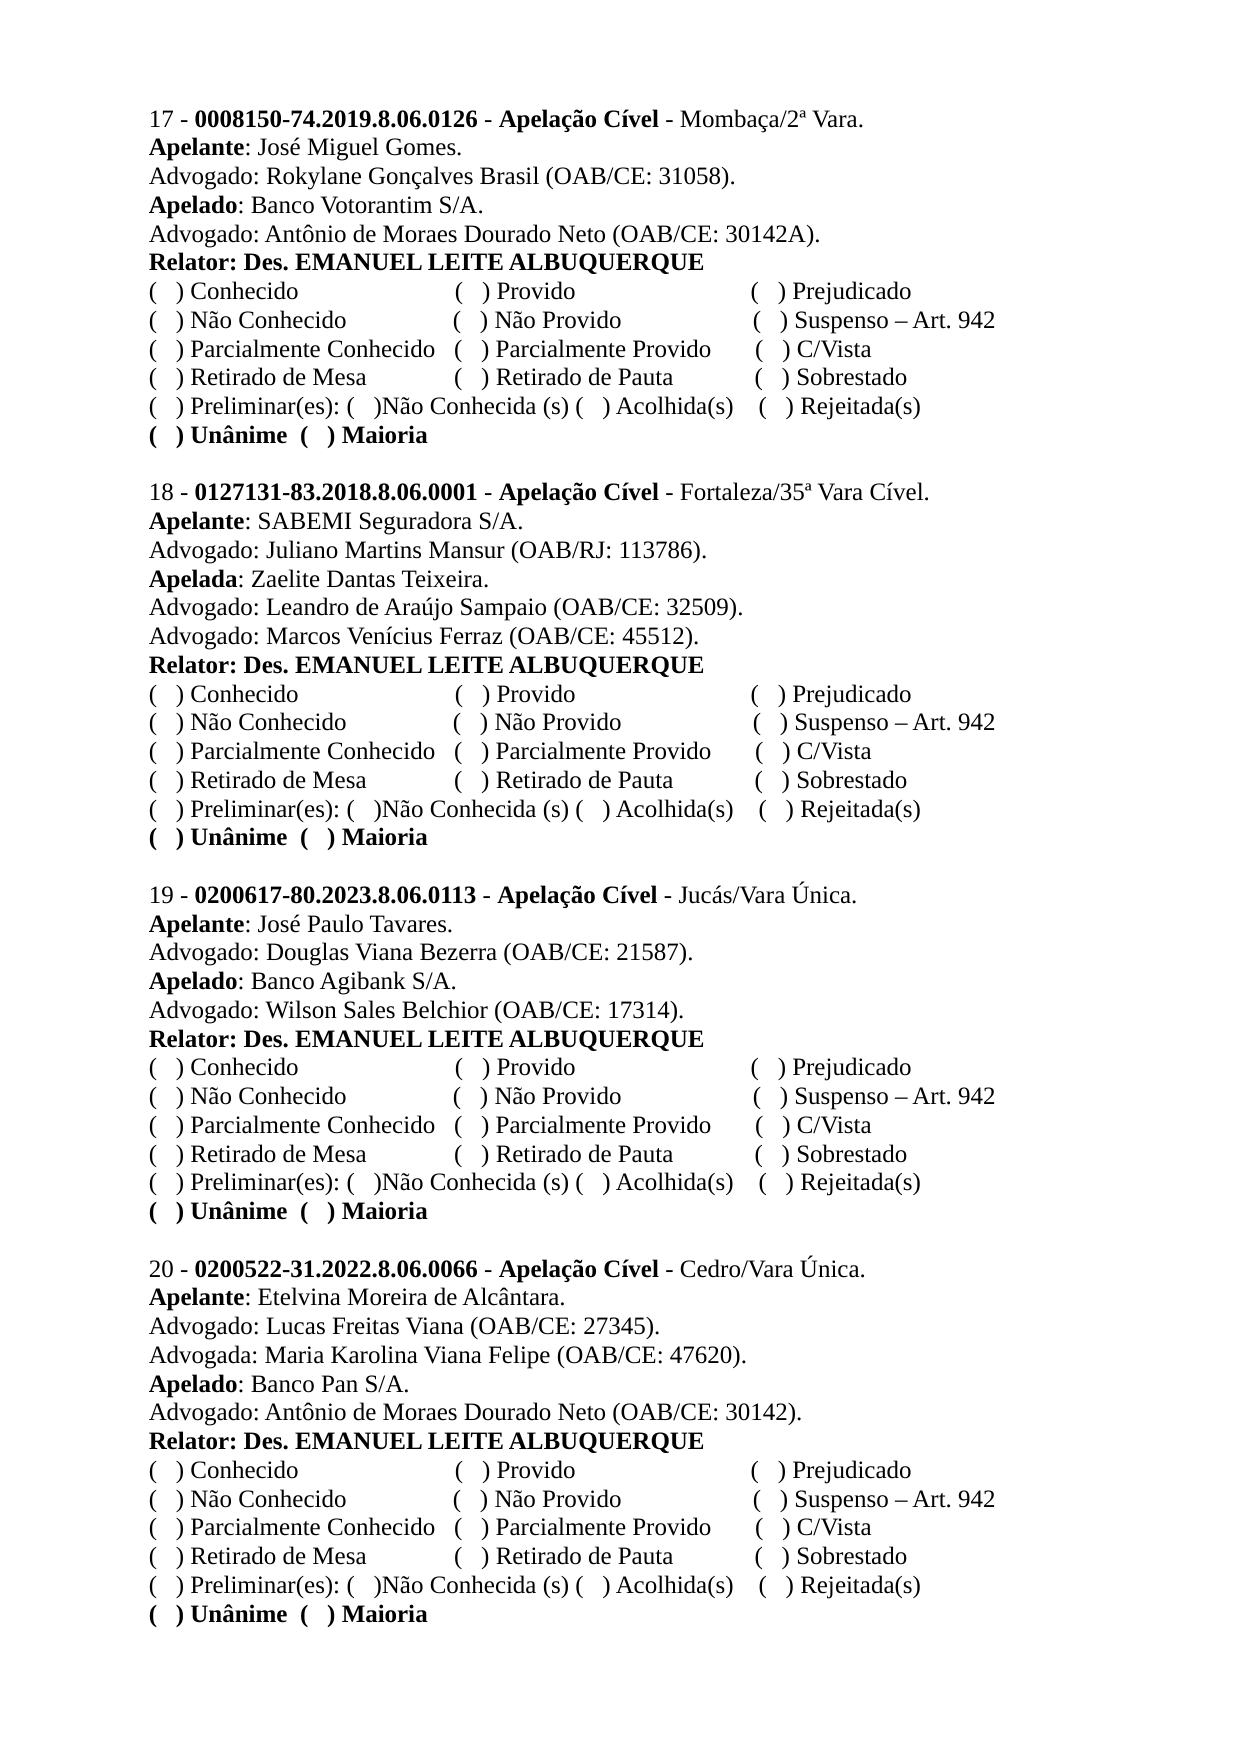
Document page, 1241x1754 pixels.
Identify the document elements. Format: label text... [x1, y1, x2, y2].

text Advogado: Juliano Martins Mansur (OAB/RJ: 113786). [148, 535, 1141, 564]
text Relator: Des. EMANUEL LEITE ALBUQUERQUE [148, 247, 1141, 276]
text Advogado: Antônio de Moraes Dourado Neto (OAB/CE: 30142). [148, 1397, 1141, 1426]
text Advogado: Antônio de Moraes Dourado Neto (OAB/CE: 30142A). [148, 219, 1141, 247]
text ( ) Parcialmente Conhecido ( ) Parcialmente Provido ( ) C/Vista [148, 736, 1158, 765]
text Relator: Des. EMANUEL LEITE ALBUQUERQUE [148, 1024, 1141, 1052]
text ( ) Parcialmente Conhecido ( ) Parcialmente Provido ( ) C/Vista [148, 1512, 1158, 1541]
text ( ) Não Conhecido ( ) Não Provido ( ) Suspenso – Art. 942 [148, 707, 1158, 736]
text Advogada: Maria Karolina Viana Felipe (OAB/CE: 47620). [148, 1340, 1141, 1369]
text Advogado: Wilson Sales Belchior (OAB/CE: 17314). [148, 995, 1141, 1024]
text Apelado: Banco Pan S/A. [148, 1369, 1141, 1397]
text Apelante: José Paulo Tavares. [148, 909, 1141, 937]
text Apelado: Banco Votorantim S/A. [148, 190, 1141, 219]
text Apelante: José Miguel Gomes. [148, 132, 1141, 161]
text ( ) Parcialmente Conhecido ( ) Parcialmente Provido ( ) C/Vista [148, 1110, 1158, 1139]
text 19 - 0200617-80.2023.8.06.0113 - Apelação Cível - Jucás/Vara Única. [148, 880, 1141, 909]
text ( ) Conhecido ( ) Provido ( ) Prejudicado [148, 679, 1141, 707]
text ( ) Não Conhecido ( ) Não Provido ( ) Suspenso – Art. 942 [148, 1484, 1158, 1512]
text Advogado: Rokylane Gonçalves Brasil (OAB/CE: 31058). [148, 161, 1141, 190]
text ( ) Conhecido ( ) Provido ( ) Prejudicado [148, 1052, 1141, 1081]
text Apelada: Zaelite Dantas Teixeira. [148, 564, 1141, 592]
text ( ) Retirado de Mesa ( ) Retirado de Pauta ( ) Sobrestado [148, 1541, 1158, 1570]
text ( ) Unânime ( ) Maioria [148, 1599, 1158, 1627]
text 17 - 0008150-74.2019.8.06.0126 - Apelação Cível - Mombaça/2ª Vara. [148, 104, 1141, 132]
text ( ) Unânime ( ) Maioria [148, 420, 1158, 449]
text 18 - 0127131-83.2018.8.06.0001 - Apelação Cível - Fortaleza/35ª Vara Cível. [148, 477, 1141, 506]
text ( ) Preliminar(es): ( )Não Conhecida (s) ( ) Acolhida(s) ( ) Rejeitada(s) [148, 794, 1158, 822]
text Relator: Des. EMANUEL LEITE ALBUQUERQUE [148, 650, 1141, 679]
text ( ) Parcialmente Conhecido ( ) Parcialmente Provido ( ) C/Vista [148, 334, 1158, 362]
text Advogado: Marcos Venícius Ferraz (OAB/CE: 45512). [148, 621, 1141, 650]
text ( ) Retirado de Mesa ( ) Retirado de Pauta ( ) Sobrestado [148, 1139, 1158, 1167]
text Apelante: SABEMI Seguradora S/A. [148, 506, 1141, 535]
text Advogado: Leandro de Araújo Sampaio (OAB/CE: 32509). [148, 592, 1141, 621]
text Apelante: Etelvina Moreira de Alcântara. [148, 1282, 1141, 1311]
text ( ) Preliminar(es): ( )Não Conhecida (s) ( ) Acolhida(s) ( ) Rejeitada(s) [148, 1167, 1158, 1196]
text ( ) Retirado de Mesa ( ) Retirado de Pauta ( ) Sobrestado [148, 765, 1158, 794]
text Relator: Des. EMANUEL LEITE ALBUQUERQUE [148, 1426, 1141, 1455]
text Apelado: Banco Agibank S/A. [148, 966, 1141, 995]
text ( ) Não Conhecido ( ) Não Provido ( ) Suspenso – Art. 942 [148, 305, 1158, 334]
text 20 - 0200522-31.2022.8.06.0066 - Apelação Cível - Cedro/Vara Única. [148, 1254, 1141, 1282]
text ( ) Unânime ( ) Maioria [148, 822, 1158, 851]
text ( ) Unânime ( ) Maioria [148, 1196, 1158, 1225]
text ( ) Preliminar(es): ( )Não Conhecida (s) ( ) Acolhida(s) ( ) Rejeitada(s) [148, 391, 1158, 420]
text Advogado: Lucas Freitas Viana (OAB/CE: 27345). [148, 1311, 1141, 1340]
text ( ) Conhecido ( ) Provido ( ) Prejudicado [148, 1455, 1141, 1484]
text Advogado: Douglas Viana Bezerra (OAB/CE: 21587). [148, 937, 1141, 966]
text ( ) Não Conhecido ( ) Não Provido ( ) Suspenso – Art. 942 [148, 1081, 1158, 1110]
text ( ) Preliminar(es): ( )Não Conhecida (s) ( ) Acolhida(s) ( ) Rejeitada(s) [148, 1570, 1158, 1599]
text ( ) Conhecido ( ) Provido ( ) Prejudicado [148, 276, 1141, 305]
text ( ) Retirado de Mesa ( ) Retirado de Pauta ( ) Sobrestado [148, 362, 1158, 391]
